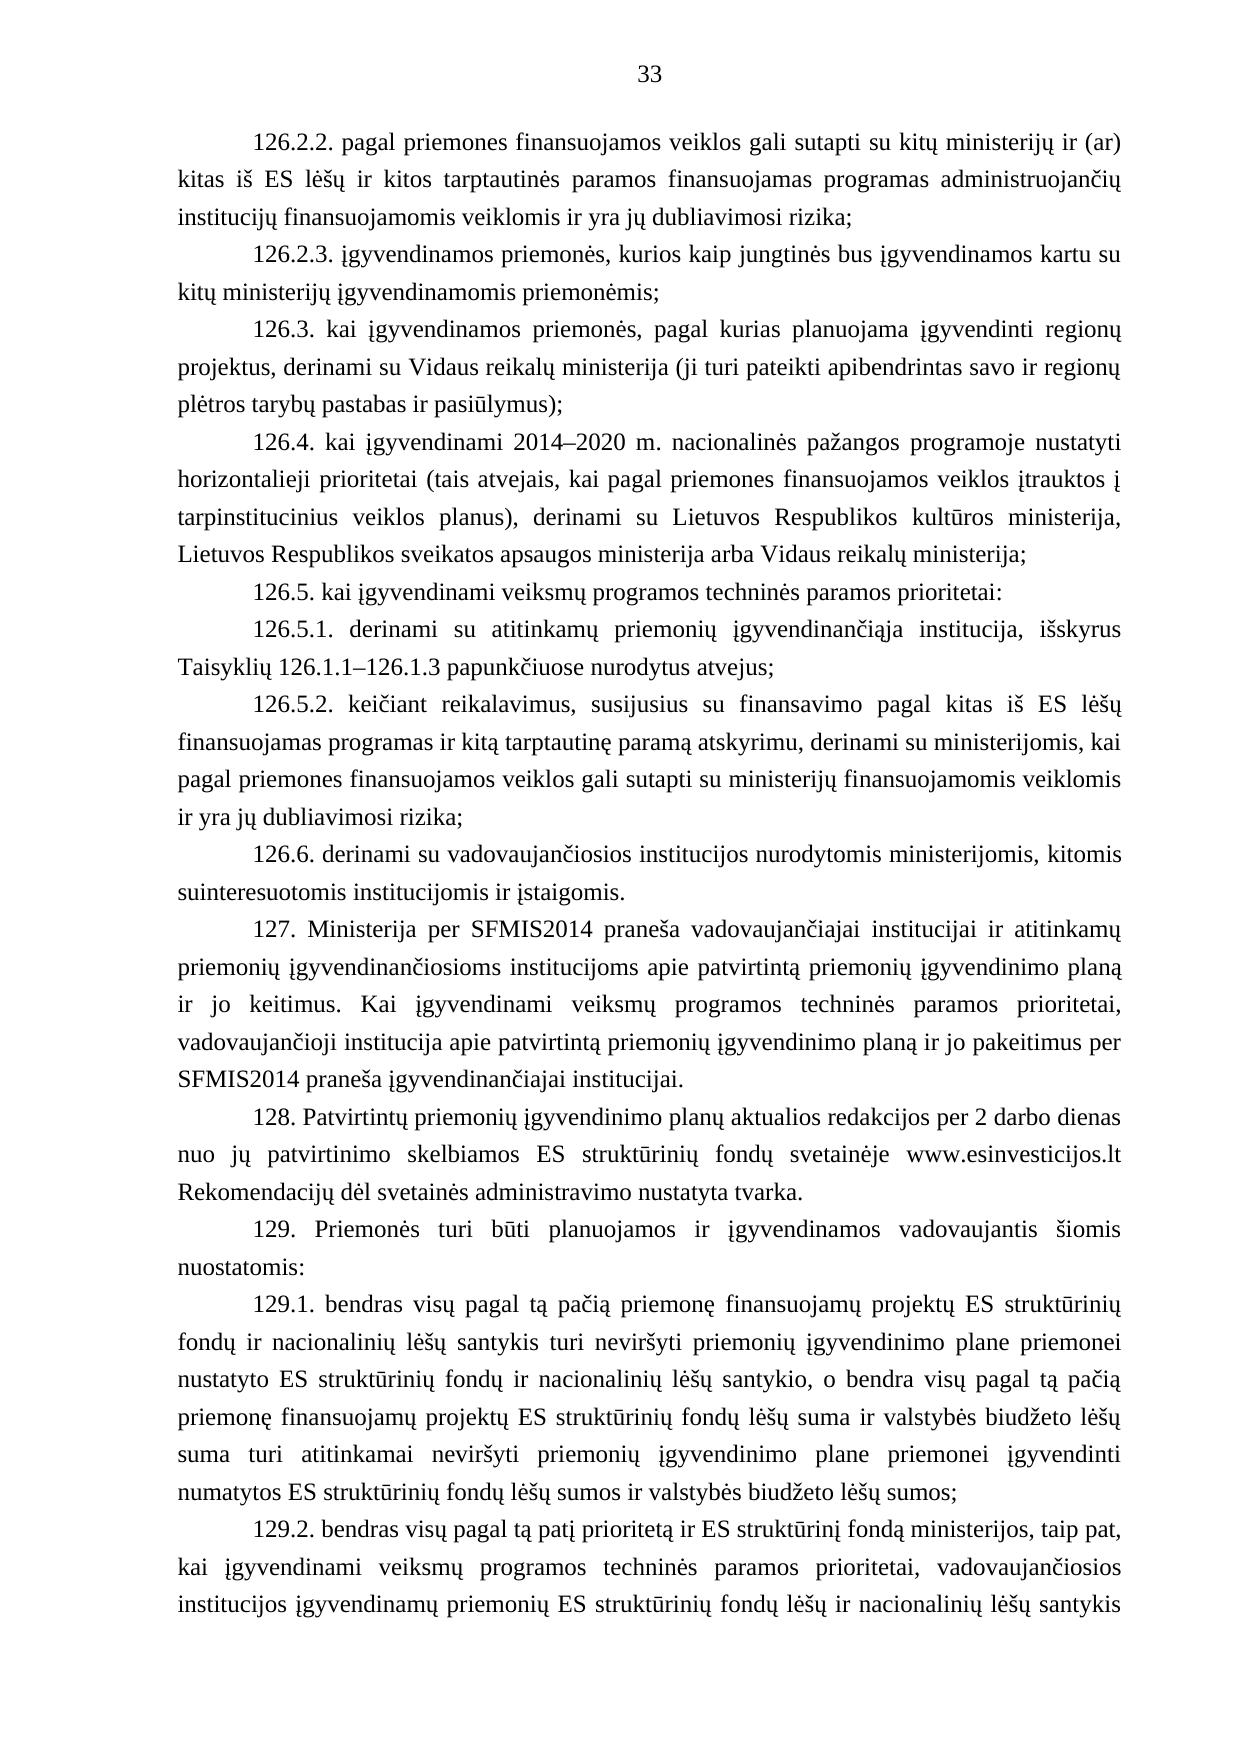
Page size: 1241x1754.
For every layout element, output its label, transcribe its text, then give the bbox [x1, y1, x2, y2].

text 126.2.3. įgyvendinamos priemonės, kurios kaip jungtinės bus įgyvendinamos kartu su kitų ministerijų įgyvendinamomis priemonėmis; [177, 231, 1122, 306]
text 129. Priemonės turi būti planuojamos ir įgyvendinamos vadovaujantis šiomis nuostatomis: [177, 1206, 1122, 1281]
text 129.1. bendras visų pagal tą pačią priemonę finansuojamų projektų ES struktūrinių fondų ir nacionalinių lėšų santykis turi neviršyti priemonių įgyvendinimo plane priemonei nustatyto ES struktūrinių fondų ir nacionalinių lėšų santykio, o bendra visų pagal tą pačią priemonę finansuojamų projektų ES struktūrinių fondų lėšų suma ir valstybės biudžeto lėšų suma turi atitinkamai neviršyti priemonių įgyvendinimo plane priemonei įgyvendinti numatytos ES struktūrinių fondų lėšų sumos ir valstybės biudžeto lėšų sumos; [177, 1281, 1122, 1506]
text 126.4. kai įgyvendinami 2014–2020 m. nacionalinės pažangos programoje nustatyti horizontalieji prioritetai (tais atvejais, kai pagal priemones finansuojamos veiklos įtrauktos į tarpinstitucinius veiklos planus), derinami su Lietuvos Respublikos kultūros ministerija, Lietuvos Respublikos sveikatos apsaugos ministerija arba Vidaus reikalų ministerija; [177, 418, 1122, 568]
text 128. Patvirtintų priemonių įgyvendinimo planų aktualios redakcijos per 2 darbo dienas nuo jų patvirtinimo skelbiamos ES struktūrinių fondų svetainėje www.esinvesticijos.lt Rekomendacijų dėl svetainės administravimo nustatyta tvarka. [177, 1093, 1122, 1206]
text 126.5. kai įgyvendinami veiksmų programos techninės paramos prioritetai: [177, 568, 1122, 606]
text 126.3. kai įgyvendinamos priemonės, pagal kurias planuojama įgyvendinti regionų projektus, derinami su Vidaus reikalų ministerija (ji turi pateikti apibendrintas savo ir regionų plėtros tarybų pastabas ir pasiūlymus); [177, 306, 1122, 418]
text 126.5.1. derinami su atitinkamų priemonių įgyvendinančiąja institucija, išskyrus Taisyklių 126.1.1–126.1.3 papunkčiuose nurodytus atvejus; [177, 606, 1122, 681]
text 126.2.2. pagal priemones finansuojamos veiklos gali sutapti su kitų ministerijų ir (ar) kitas iš ES lėšų ir kitos tarptautinės paramos finansuojamas programas administruojančių institucijų finansuojamomis veiklomis ir yra jų dubliavimosi rizika; [177, 118, 1122, 231]
text 126.5.2. keičiant reikalavimus, susijusius su finansavimo pagal kitas iš ES lėšų finansuojamas programas ir kitą tarptautinę paramą atskyrimu, derinami su ministerijomis, kai pagal priemones finansuojamos veiklos gali sutapti su ministerijų finansuojamomis veiklomis ir yra jų dubliavimosi rizika; [177, 681, 1122, 831]
text 129.2. bendras visų pagal tą patį prioritetą ir ES struktūrinį fondą ministerijos, taip pat, kai įgyvendinami veiksmų programos techninės paramos prioritetai, vadovaujančiosios institucijos įgyvendinamų priemonių ES struktūrinių fondų lėšų ir nacionalinių lėšų santykis [177, 1506, 1122, 1618]
text 127. Ministerija per SFMIS2014 praneša vadovaujančiajai institucijai ir atitinkamų priemonių įgyvendinančiosioms institucijoms apie patvirtintą priemonių įgyvendinimo planą ir jo keitimus. Kai įgyvendinami veiksmų programos techninės paramos prioritetai, vadovaujančioji institucija apie patvirtintą priemonių įgyvendinimo planą ir jo pakeitimus per SFMIS2014 praneša įgyvendinančiajai institucijai. [177, 906, 1122, 1093]
text 126.6. derinami su vadovaujančiosios institucijos nurodytomis ministerijomis, kitomis suinteresuotomis institucijomis ir įstaigomis. [177, 831, 1122, 906]
